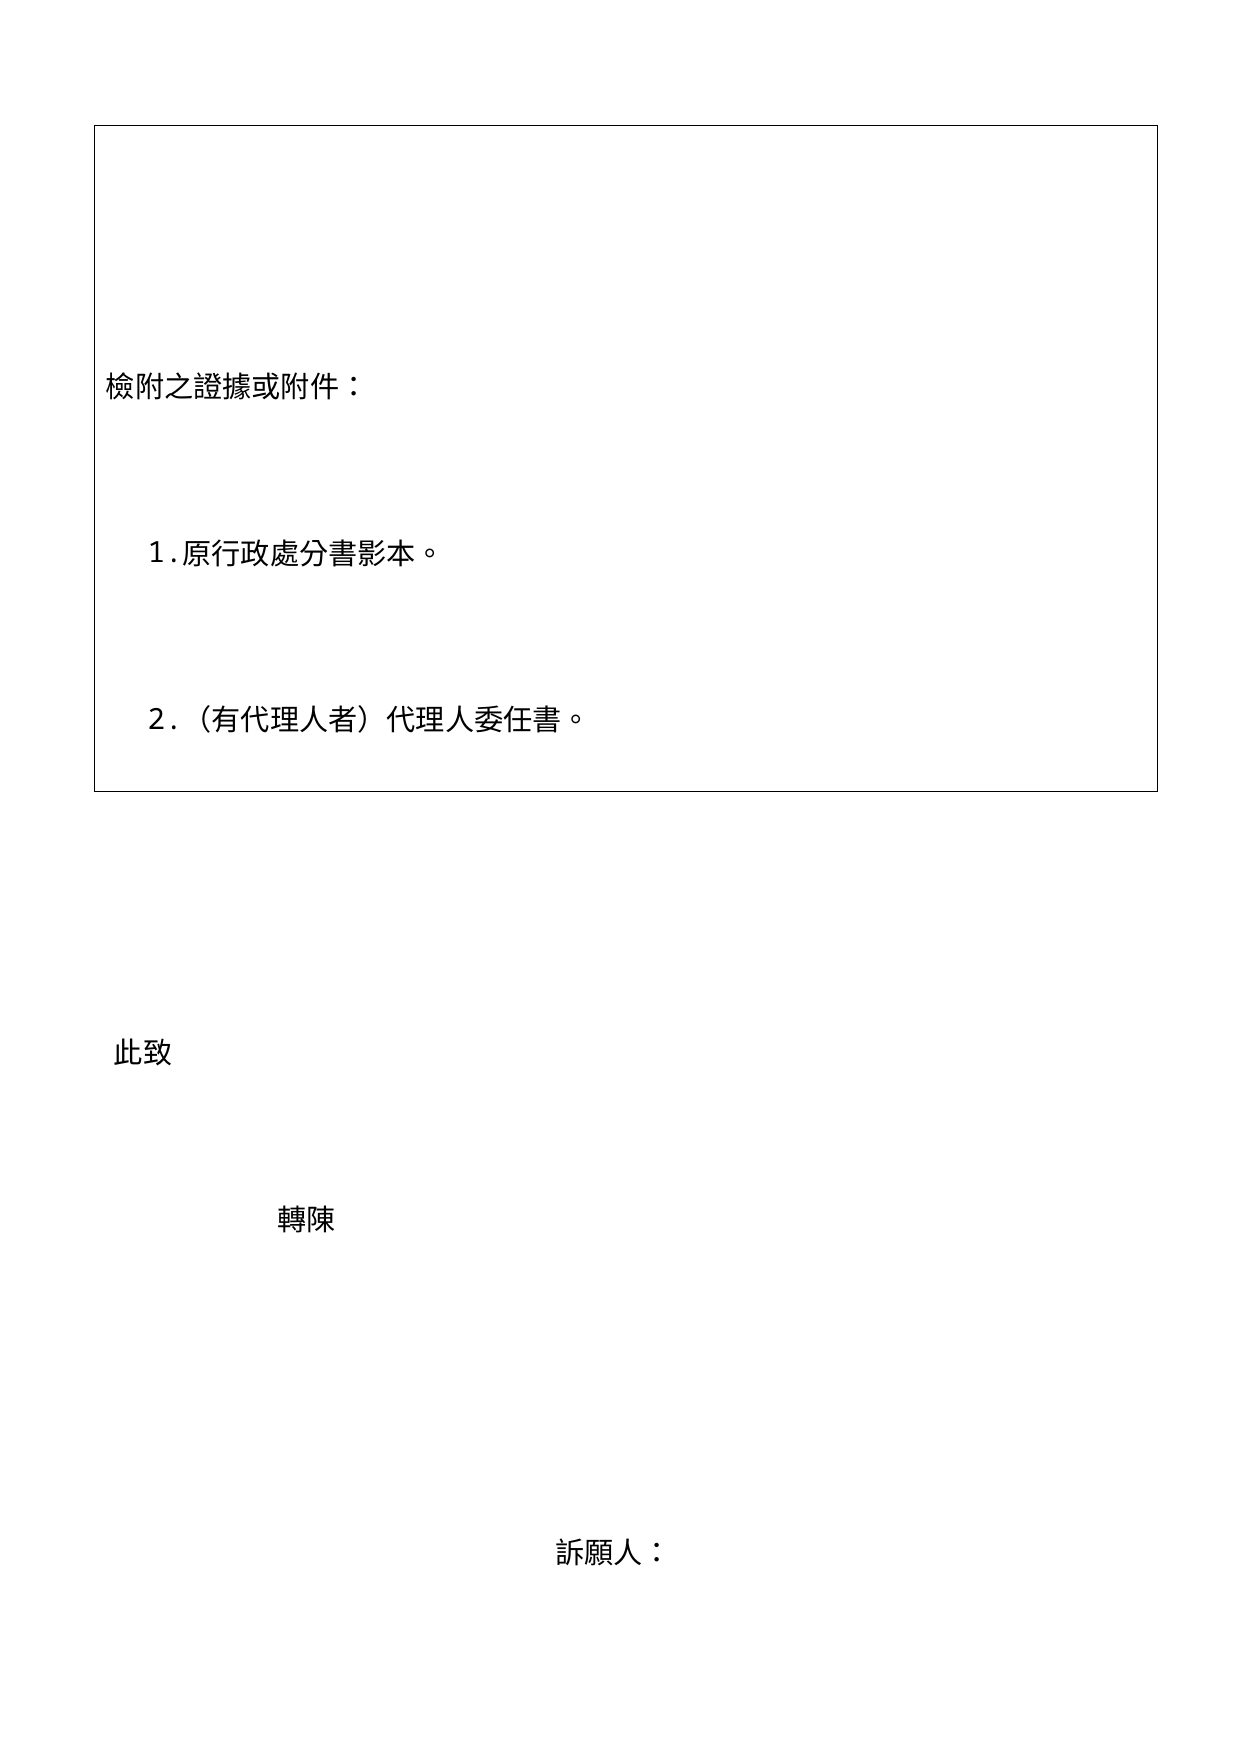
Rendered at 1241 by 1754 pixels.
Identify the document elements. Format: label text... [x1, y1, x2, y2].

text 轉陳 [99, 1124, 1122, 1291]
table_cell 檢附之證據或附件： 1.原行政處分書影本。 2.（有代理人者）代理人委任書。 [95, 126, 1157, 791]
text 訴願人： [187, 1457, 1122, 1624]
text 此致 [114, 957, 1122, 1124]
